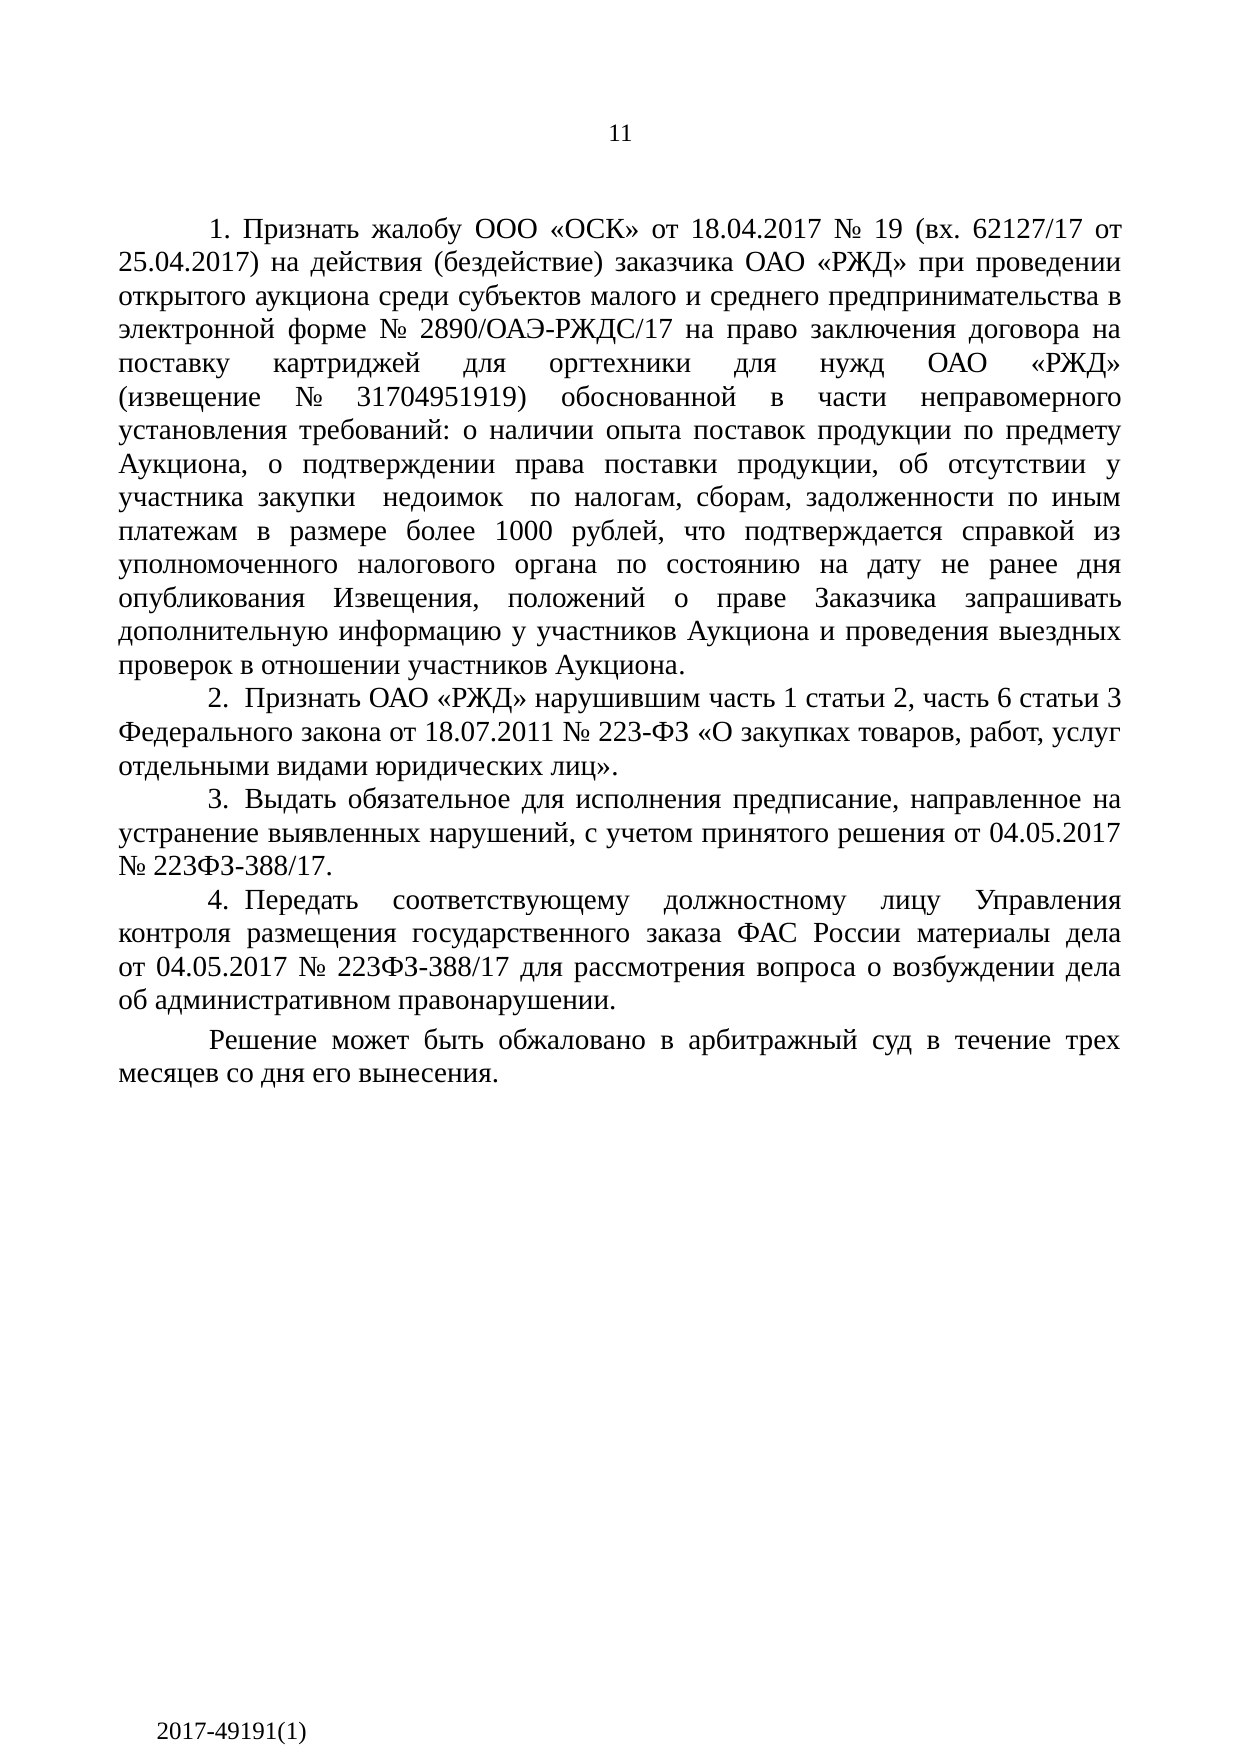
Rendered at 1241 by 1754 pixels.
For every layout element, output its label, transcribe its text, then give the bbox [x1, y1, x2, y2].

list Передать соответствующему должностному лицу Управления контроля размещения государственного заказа ФАС России материалы дела от 04.05.2017 № 223ФЗ-388/17 для рассмотрения вопроса о возбуждении дела об административном правонарушении. [118, 882, 1122, 1016]
list Выдать обязательное для исполнения предписание, направленное на устранение выявленных нарушений, с учетом принятого решения от 04.05.2017 № 223ФЗ-388/17. [118, 781, 1122, 882]
text Решение может быть обжаловано в арбитражный суд в течение трех месяцев со дня его вынесения. [118, 1022, 1122, 1089]
text 1. Признать жалобу ООО «ОСК» от 18.04.2017 № 19 (вх. 62127/17 от 25.04.2017) на действия (бездействие) заказчика ОАО «РЖД» при проведении открытого аукциона среди субъектов малого и среднего предпринимательства в электронной форме № 2890/ОАЭ-РЖДС/17 на право заключения договора на поставку картриджей для оргтехники для нужд ОАО «РЖД» (извещение № 31704951919) обоснованной в части неправомерного установления требований: о наличии опыта поставок продукции по предмету Аукциона, о подтверждении права поставки продукции, об отсутствии у участника закупки недоимок по налогам, сборам, задолженности по иным платежам в размере более 1000 рублей, что подтверждается справкой из уполномоченного налогового органа по состоянию на дату не ранее дня опубликования Извещения, положений о праве Заказчика запрашивать дополнительную информацию у участников Аукциона и проведения выездных проверок в отношении участников Аукциона. [118, 211, 1122, 681]
list Признать ОАО «РЖД» нарушившим часть 1 статьи 2, часть 6 статьи 3 Федерального закона от 18.07.2011 № 223-ФЗ «О закупках товаров, работ, услуг отдельными видами юридических лиц». [118, 681, 1122, 781]
